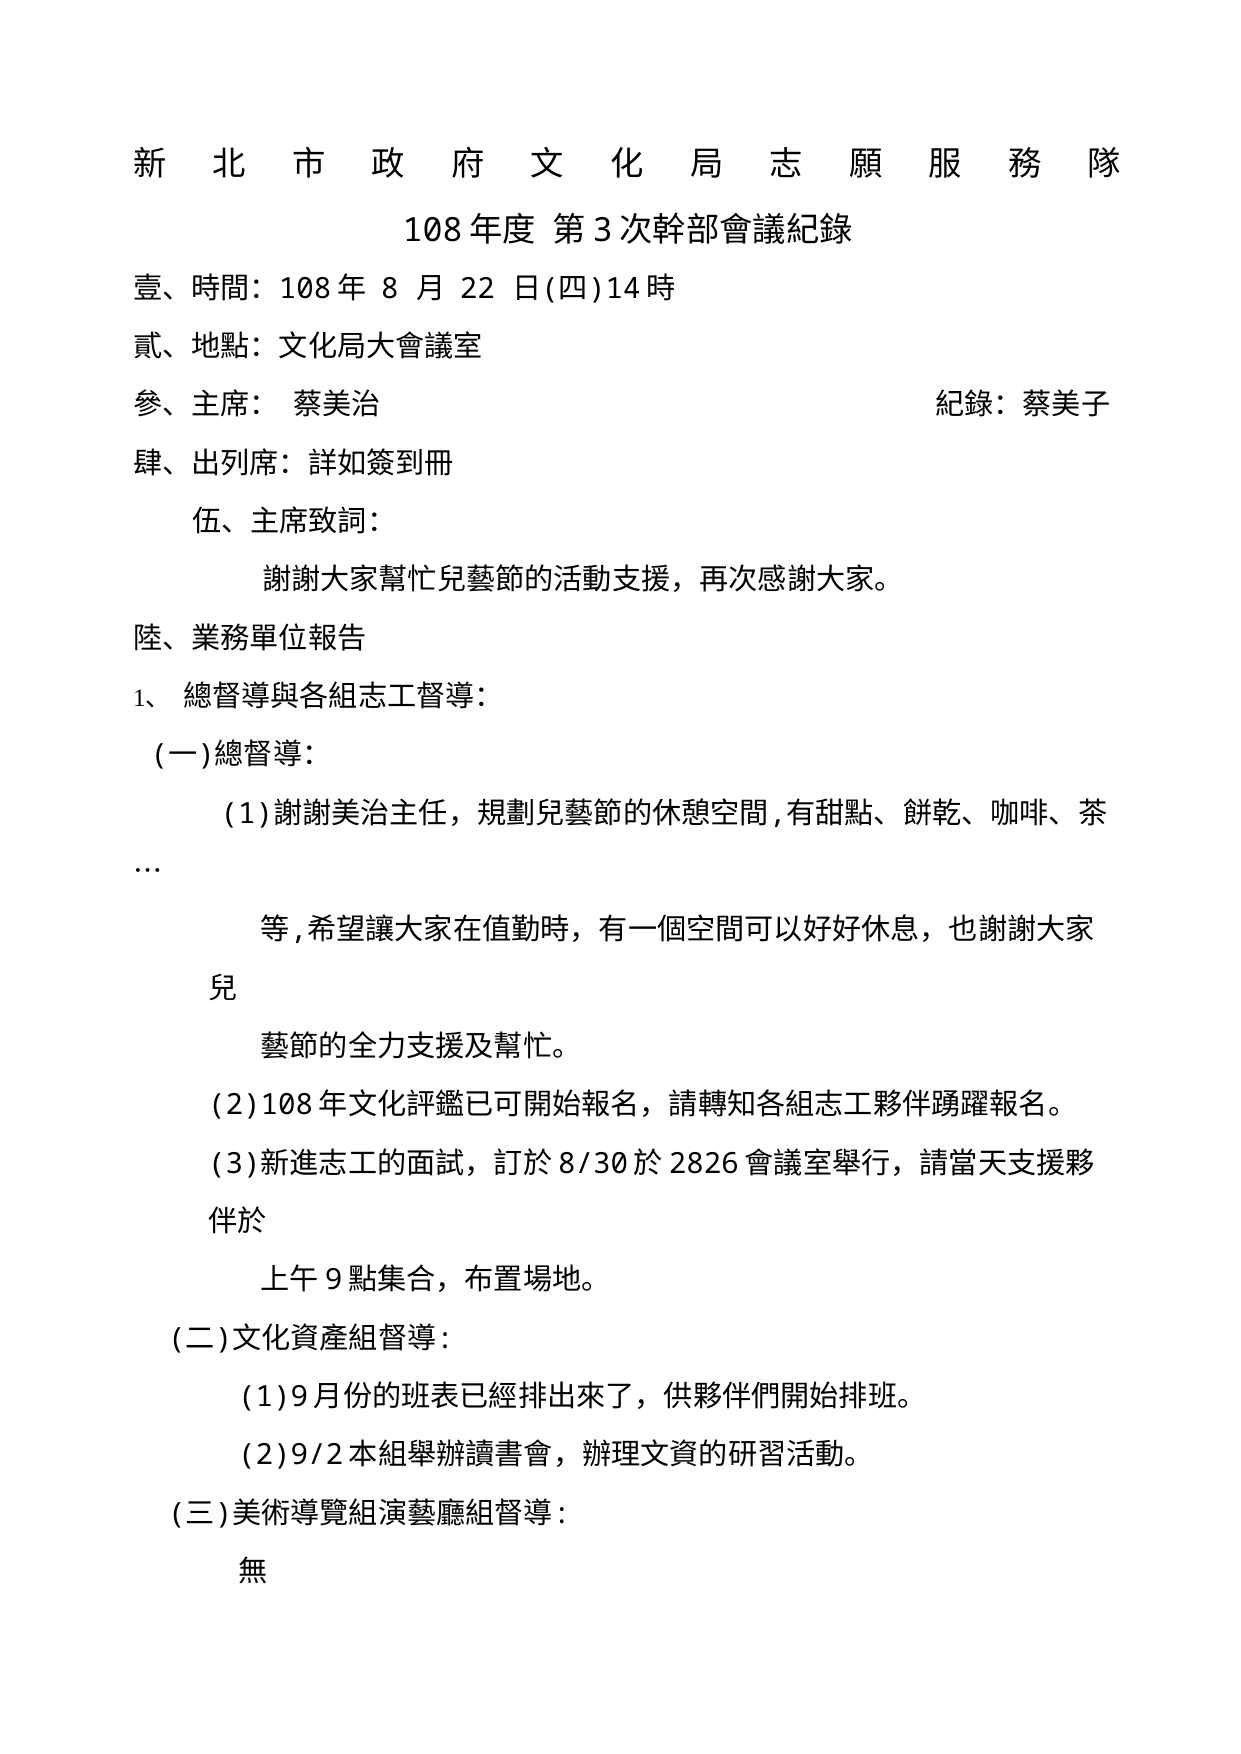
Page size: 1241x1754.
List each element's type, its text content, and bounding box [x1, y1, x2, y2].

text (一)總督導： [133, 718, 1122, 776]
text 新北市政府文化局志願服務隊 [133, 118, 1122, 185]
text (三)美術導覽組演藝廳組督導: [133, 1476, 1122, 1535]
text (2)108年文化評鑑已可開始報名，請轉知各組志工夥伴踴躍報名。 [208, 1068, 1122, 1126]
text 等,希望讓大家在值勤時，有一個空間可以好好休息，也謝謝大家兒 [208, 893, 1122, 1010]
text (3)新進志工的面試，訂於8/30於2826會議室舉行，請當天支援夥伴於 [208, 1126, 1122, 1243]
text 貳、地點：文化局大會議室 [133, 310, 1122, 368]
text (2)9/2本組舉辦讀書會，辦理文資的研習活動。 [133, 1418, 1122, 1476]
text (1)謝謝美治主任，規劃兒藝節的休憩空間,有甜點、餅乾、咖啡、茶… [133, 776, 1122, 893]
text 壹、時間：108年 8 月 22 日(四)14時 [133, 251, 1122, 310]
text 無 [133, 1535, 1122, 1593]
list 總督導與各組志工督導： [133, 660, 1122, 718]
list 伍、主席致詞： [192, 485, 1122, 543]
text (1)9月份的班表已經排出來了，供夥伴們開始排班。 [133, 1360, 1122, 1418]
text 藝節的全力支援及幫忙。 [208, 1010, 1122, 1068]
text 陸、業務單位報告 [133, 601, 1122, 660]
text (二)文化資產組督導: [133, 1301, 1122, 1360]
text 108年度 第3次幹部會議紀錄 [133, 185, 1122, 251]
text 上午9點集合，布置場地。 [208, 1243, 1122, 1301]
text 參、主席： 蔡美治 紀錄：蔡美子 [133, 368, 1122, 426]
text 肆、出列席：詳如簽到冊 [133, 426, 1122, 485]
list 謝謝大家幫忙兒藝節的活動支援，再次感謝大家。 [192, 543, 1122, 601]
